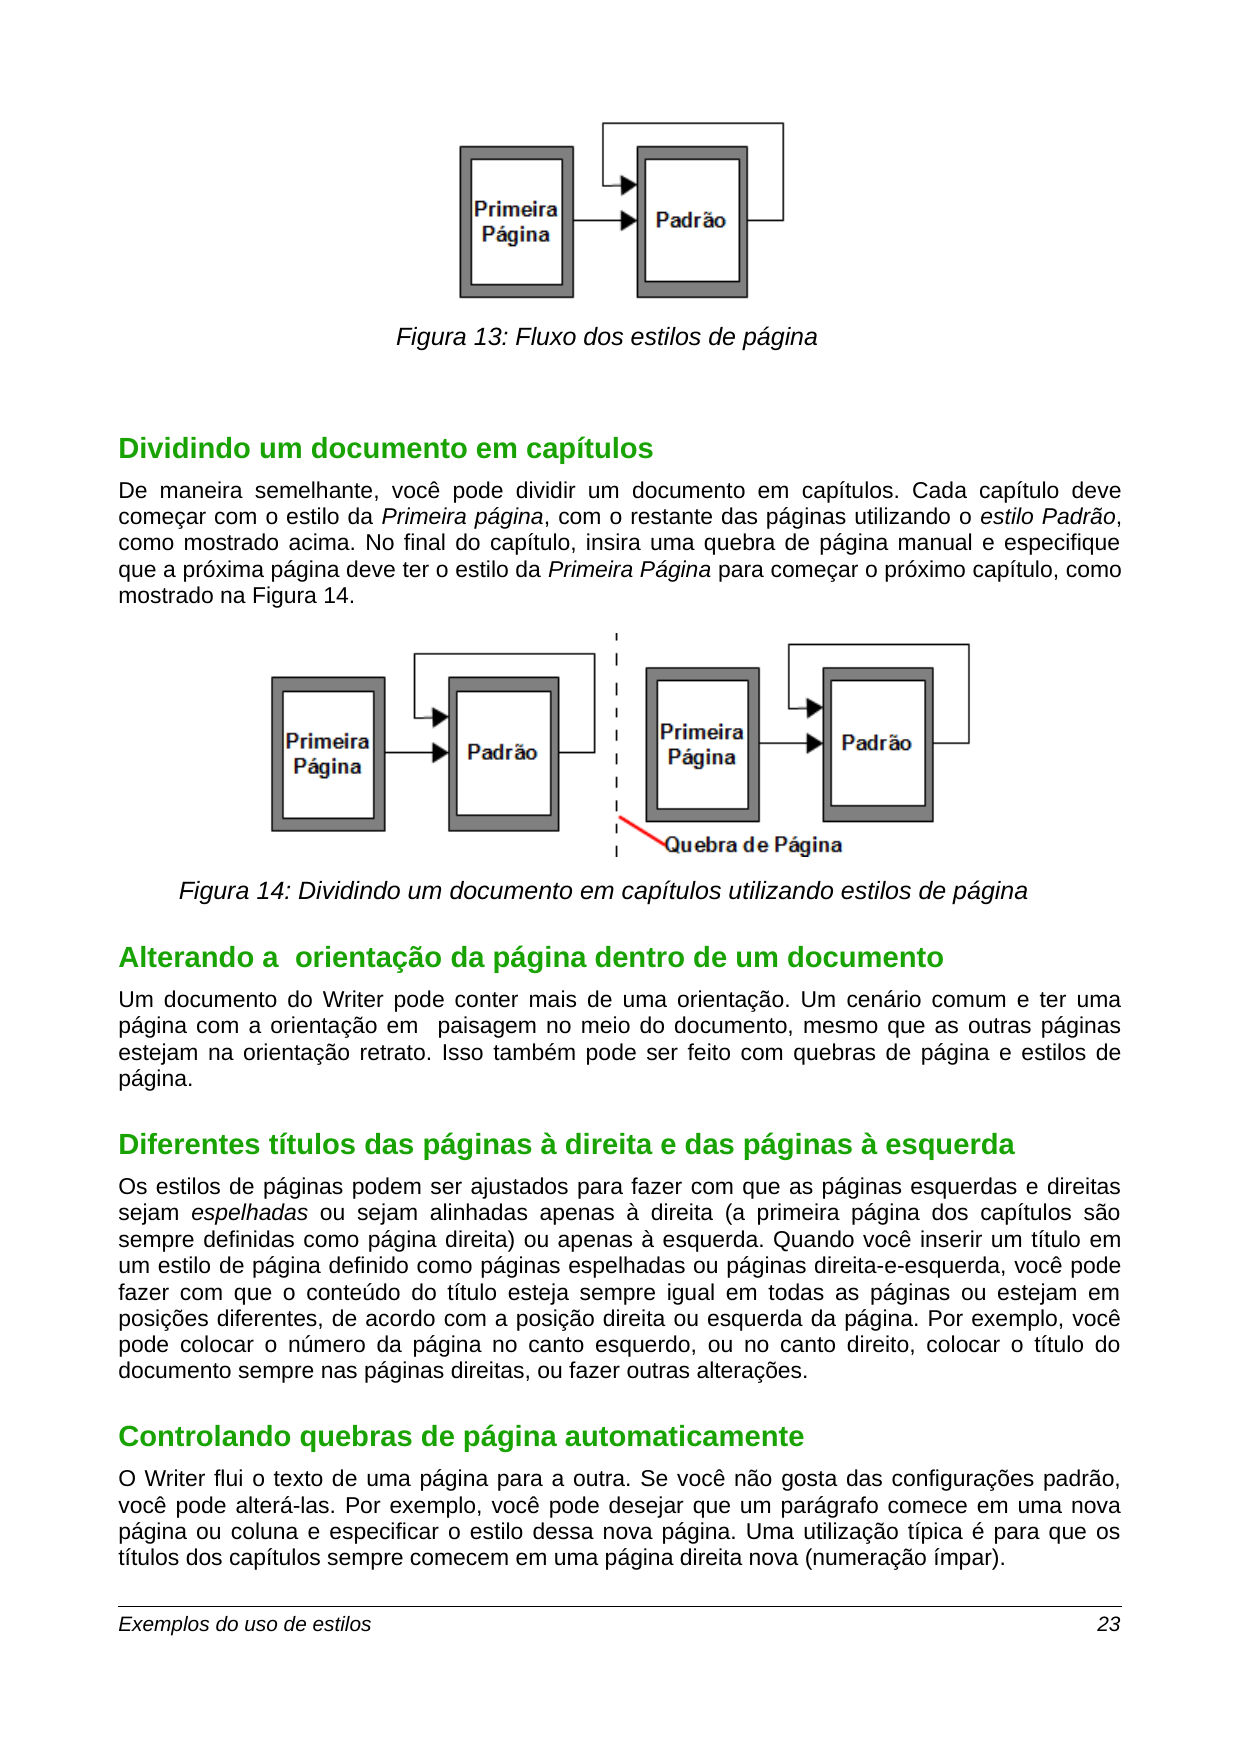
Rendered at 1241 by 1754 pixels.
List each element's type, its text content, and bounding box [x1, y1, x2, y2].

subtitle Controlando quebras de página automaticamente [118, 1419, 1122, 1453]
text Figura 14: Dividindo um documento em capítulos utilizando estilos de página [178, 876, 1062, 905]
text Figura 13: Fluxo dos estilos de página [396, 322, 844, 350]
text Um documento do Writer pode conter mais de uma orientação. Um cenário comum e ter uma página com a orientação em paisagem no meio do documento, mesmo que as outras páginas estejam na orientação retrato. Isso também pode ser feito com quebras de página e estilos de página. [118, 986, 1122, 1092]
picture [259, 633, 981, 857]
subtitle Diferentes títulos das páginas à direita e das páginas à esquerda [118, 1127, 1122, 1161]
subtitle Dividindo um documento em capítulos [118, 431, 1122, 464]
subtitle Alterando a orientação da página dentro de um documento [118, 940, 1122, 974]
text De maneira semelhante, você pode dividir um documento em capítulos. Cada capítulo deve começar com o estilo da Primeira página, com o restante das páginas utilizando o estilo Padrão, como mostrado acima. No final do capítulo, insira uma quebra de página manual e especifique que a próxima página deve ter o estilo da Primeira Página para começar o próximo capítulo, como mostrado na Figura 14. [118, 477, 1122, 608]
text O Writer flui o texto de uma página para a outra. Se você não gosta das configurações padrão, você pode alterá-las. Por exemplo, você pode desejar que um parágrafo comece em uma nova página ou coluna e especificar o estilo dessa nova página. Uma utilização típica é para que os títulos dos capítulos sempre comecem em uma página direita nova (numeração ímpar). [118, 1465, 1122, 1571]
text Os estilos de páginas podem ser ajustados para fazer com que as páginas esquerdas e direitas sejam espelhadas ou sejam alinhadas apenas à direita (a primeira página dos capítulos são sempre definidas como página direita) ou apenas à esquerda. Quando você inserir um título em um estilo de página definido como páginas espelhadas ou páginas direita-e-esquerda, você pode fazer com que o conteúdo do título esteja sempre igual em todas as páginas ou estejam em posições diferentes, de acordo com a posição direita ou esquerda da página. Por exemplo, você pode colocar o número da página no canto esquerdo, ou no canto direito, colocar o título do documento sempre nas páginas direitas, ou fazer outras alterações. [118, 1173, 1122, 1384]
picture [452, 118, 789, 303]
